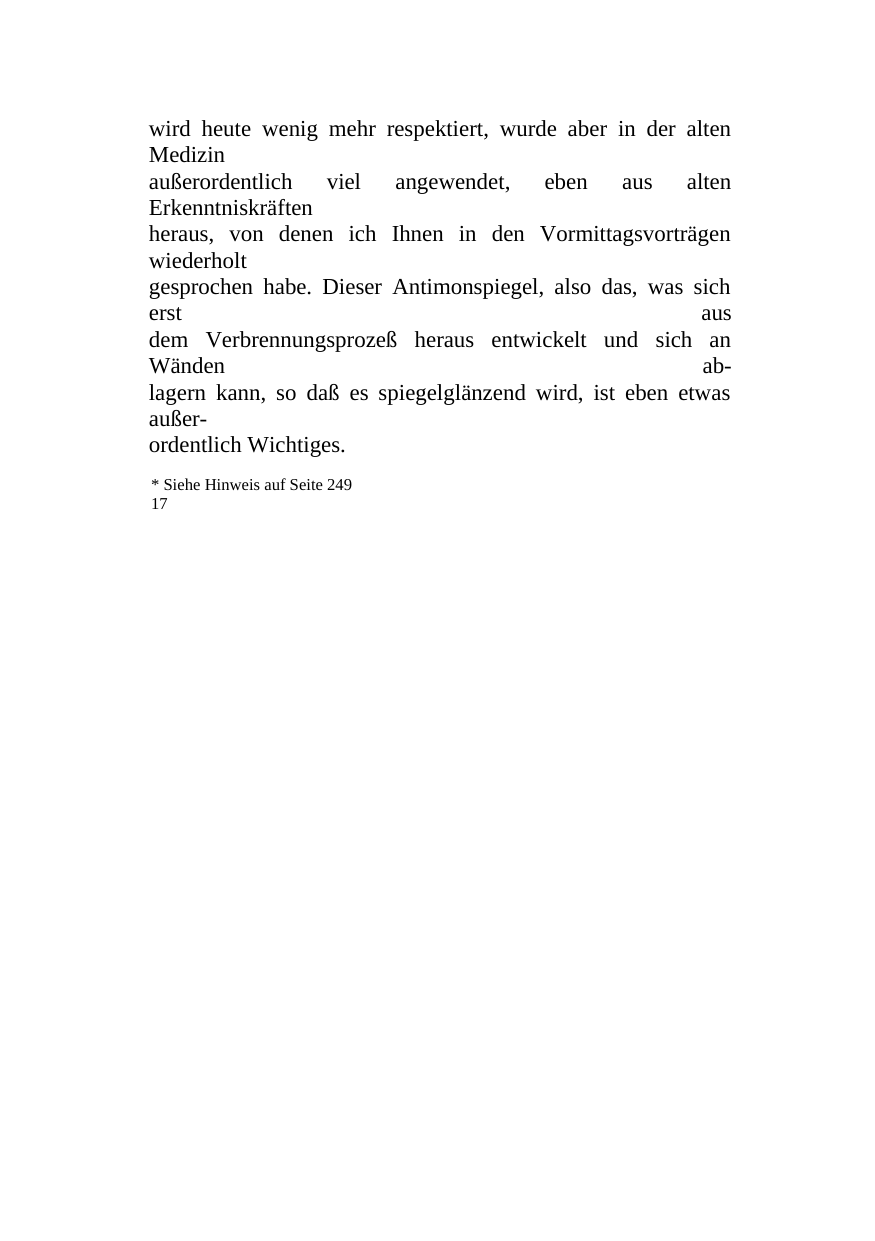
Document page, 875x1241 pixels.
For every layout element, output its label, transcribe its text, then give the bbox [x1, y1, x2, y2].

text wird heute wenig mehr respektiert, wurde aber in der alten Medizin außerordentlich viel angewendet, eben aus alten Erkenntniskräften heraus, von denen ich Ihnen in den Vormittagsvorträgen wiederholt gesprochen habe. Dieser Antimonspiegel, also das, was sich erst aus dem Verbrennungsprozeß heraus entwickelt und sich an Wänden ab- lagern kann, so daß es spiegelglänzend wird, ist eben etwas außer- ordentlich Wichtiges. [149, 115, 732, 458]
text * Siehe Hinweis auf Seite 249 17 [151, 474, 732, 513]
